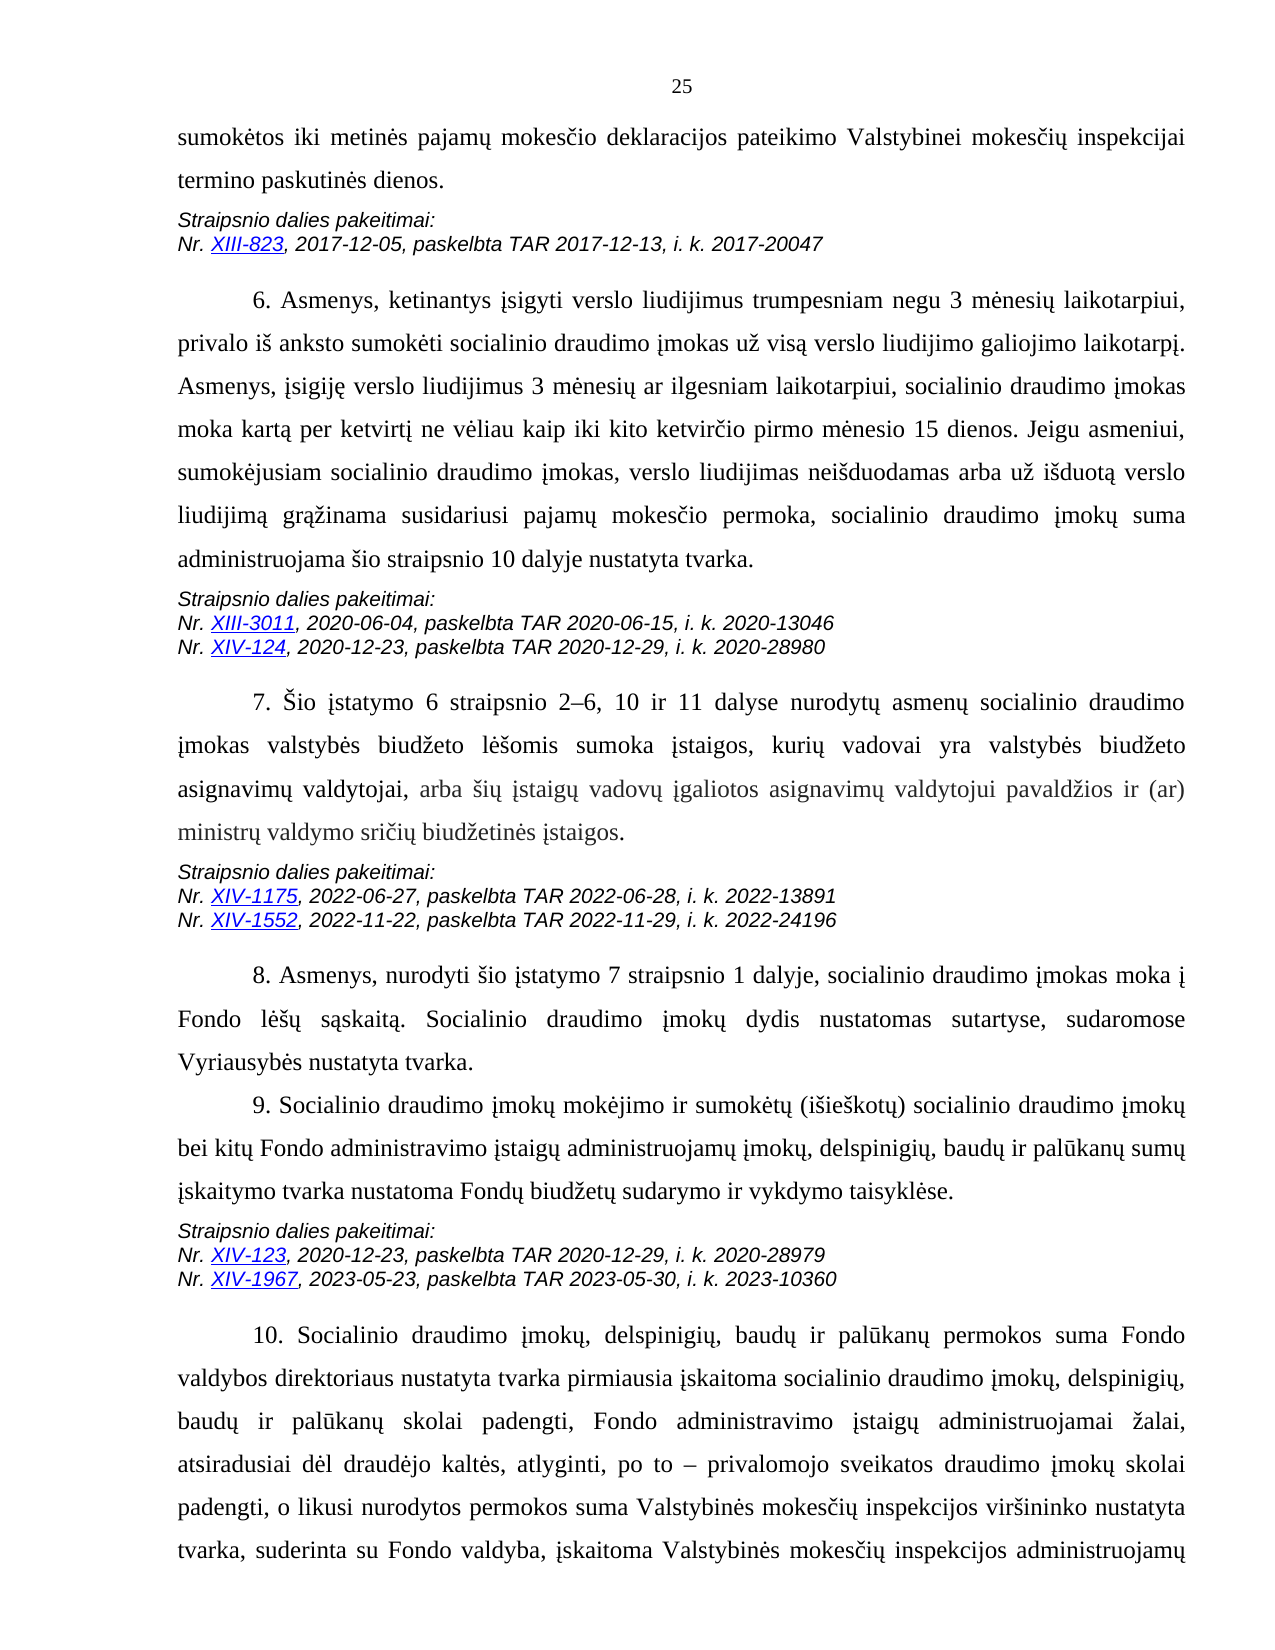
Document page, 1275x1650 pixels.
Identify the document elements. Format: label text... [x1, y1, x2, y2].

text Straipsnio dalies pakeitimai: [177, 1219, 1186, 1243]
text Straipsnio dalies pakeitimai: [177, 208, 1186, 232]
text Straipsnio dalies pakeitimai: [177, 587, 1186, 611]
text 8. Asmenys, nurodyti šio įstatymo 7 straipsnio 1 dalyje, socialinio draudimo įmokas moka į Fondo lėšų sąskaitą. Socialinio draudimo įmokų dydis nustatomas sutartyse, sudaromose Vyriausybės nustatyta tvarka. [177, 961, 1186, 1076]
text 6. Asmenys, ketinantys įsigyti verslo liudijimus trumpesniam negu 3 mėnesių laikotarpiui, privalo iš anksto sumokėti socialinio draudimo įmokas už visą verslo liudijimo galiojimo laikotarpį. Asmenys, įsigiję verslo liudijimus 3 mėnesių ar ilgesniam laikotarpiui, socialinio draudimo įmokas moka kartą per ketvirtį ne vėliau kaip iki kito ketvirčio pirmo mėnesio 15 dienos. Jeigu asmeniui, sumokėjusiam socialinio draudimo įmokas, verslo liudijimas neišduodamas arba už išduotą verslo liudijimą grąžinama susidariusi pajamų mokesčio permoka, socialinio draudimo įmokų suma administruojama šio straipsnio 10 dalyje nustatyta tvarka. [177, 285, 1186, 572]
text sumokėtos iki metinės pajamų mokesčio deklaracijos pateikimo Valstybinei mokesčių inspekcijai termino paskutinės dienos. [177, 122, 1186, 194]
text Nr. XIV-124, 2020-12-23, paskelbta TAR 2020-12-29, i. k. 2020-28980 [177, 635, 1186, 659]
text 7. Šio įstatymo 6 straipsnio 2–6, 10 ir 11 dalyse nurodytų asmenų socialinio draudimo įmokas valstybės biudžeto lėšomis sumoka įstaigos, kurių vadovai yra valstybės biudžeto asignavimų valdytojai, arba šių įstaigų vadovų įgaliotos asignavimų valdytojui pavaldžios ir (ar) ministrų valdymo sričių biudžetinės įstaigos. [177, 687, 1186, 846]
text Nr. XIV-1967, 2023-05-23, paskelbta TAR 2023-05-30, i. k. 2023-10360 [177, 1267, 1186, 1291]
text 9. Socialinio draudimo įmokų mokėjimo ir sumokėtų (išieškotų) socialinio draudimo įmokų bei kitų Fondo administravimo įstaigų administruojamų įmokų, delspinigių, baudų ir palūkanų sumų įskaitymo tvarka nustatoma Fondų biudžetų sudarymo ir vykdymo taisyklėse. [177, 1090, 1186, 1205]
text Nr. XIV-1175, 2022-06-27, paskelbta TAR 2022-06-28, i. k. 2022-13891 [177, 884, 1186, 908]
text Nr. XIV-123, 2020-12-23, paskelbta TAR 2020-12-29, i. k. 2020-28979 [177, 1243, 1186, 1267]
text 10. Socialinio draudimo įmokų, delspinigių, baudų ir palūkanų permokos suma Fondo valdybos direktoriaus nustatyta tvarka pirmiausia įskaitoma socialinio draudimo įmokų, delspinigių, baudų ir palūkanų skolai padengti, Fondo administravimo įstaigų administruojamai žalai, atsiradusiai dėl draudėjo kaltės, atlyginti, po to – privalomojo sveikatos draudimo įmokų skolai padengti, o likusi nurodytos permokos suma Valstybinės mokesčių inspekcijos viršininko nustatyta tvarka, suderinta su Fondo valdyba, įskaitoma Valstybinės mokesčių inspekcijos administruojamų [177, 1320, 1186, 1564]
text Nr. XIII-823, 2017-12-05, paskelbta TAR 2017-12-13, i. k. 2017-20047 [177, 232, 1186, 256]
text Nr. XIV-1552, 2022-11-22, paskelbta TAR 2022-11-29, i. k. 2022-24196 [177, 908, 1186, 932]
text Straipsnio dalies pakeitimai: [177, 860, 1186, 884]
text Nr. XIII-3011, 2020-06-04, paskelbta TAR 2020-06-15, i. k. 2020-13046 [177, 611, 1186, 635]
